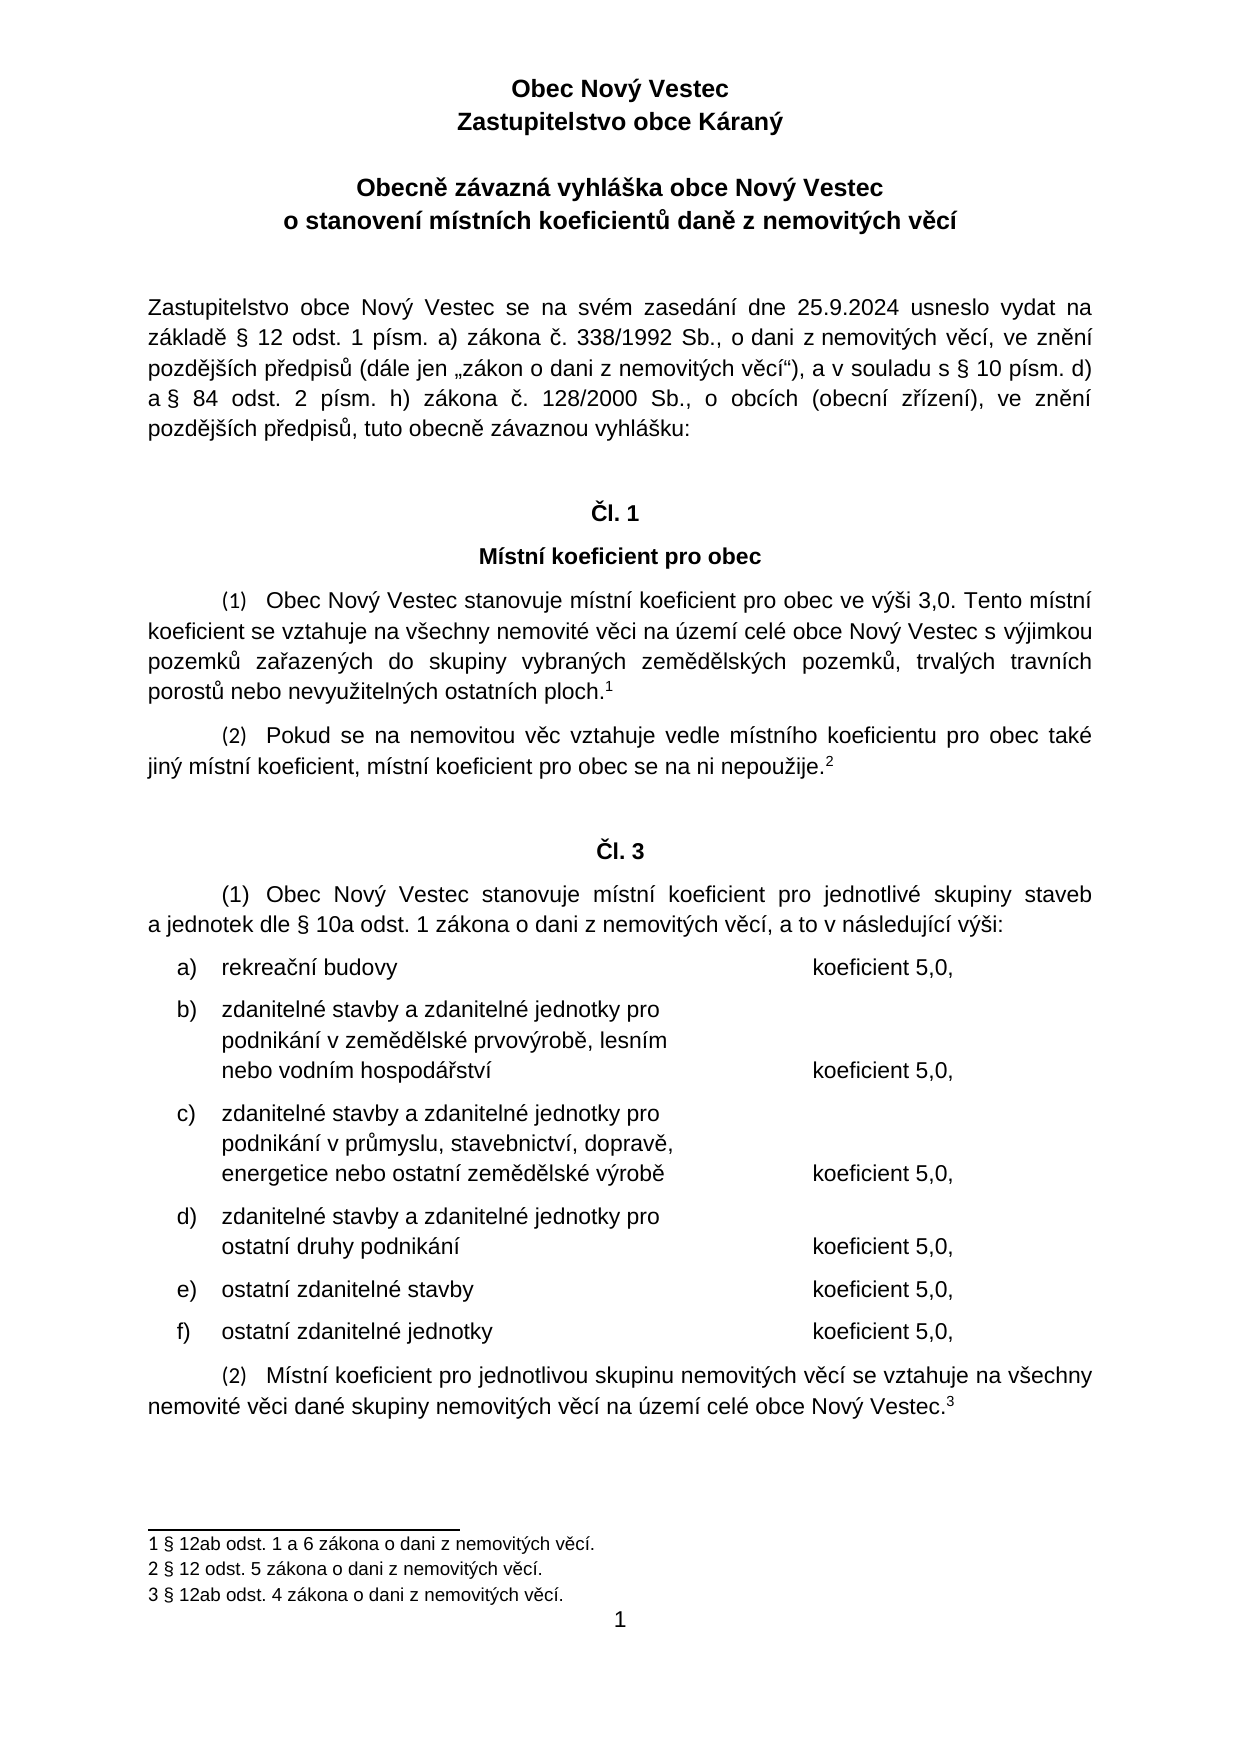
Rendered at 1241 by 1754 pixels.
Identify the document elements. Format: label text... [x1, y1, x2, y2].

list § 12ab odst. 1 a 6 zákona o dani z nemovitých věcí. [148, 1530, 1093, 1556]
list ostatní zdanitelné jednotky koeficient 5,0, [177, 1318, 1093, 1344]
text Čl. 3 [148, 838, 1093, 864]
text Zastupitelstvo obce Nový Vestec se na svém zasedání dne 25.9.2024 usneslo vydat na základě § 12 odst. 1 písm. a) zákona č. 338/1992 Sb., o dani z nemovitých věcí, ve znění pozdějších předpisů (dále jen „zákon o dani z nemovitých věcí“), a v souladu s § 10 písm. d) a § 84 odst. 2 písm. h) zákona č. 128/2000 Sb., o obcích (obecní zřízení), ve znění pozdějších předpisů, tuto obecně závaznou vyhlášku: [148, 294, 1093, 441]
text o stanovení místních koeficientů daně z nemovitých věcí [148, 206, 1093, 234]
list § 12ab odst. 4 zákona o dani z nemovitých věcí. [148, 1581, 1093, 1606]
text ostatní druhy podnikání koeficient 5,0, [221, 1233, 1093, 1259]
text energetice nebo ostatní zemědělské výrobě koeficient 5,0, [221, 1160, 1093, 1186]
list zdanitelné stavby a zdanitelné jednotky pro [177, 996, 1093, 1023]
list Obec Nový Vestec stanovuje místní koeficient pro obec ve výši 3,0. Tento místní koeficient se vztahuje na všechny nemovité věci na území celé obce Nový Vestec s výjimkou pozemků zařazených do skupiny vybraných zemědělských pozemků, trvalých travních porostů nebo nevyužitelných ostatních ploch. [148, 586, 1093, 704]
text Zastupitelstvo obce Káraný [148, 107, 1093, 136]
list zdanitelné stavby a zdanitelné jednotky pro [177, 1203, 1093, 1229]
list zdanitelné stavby a zdanitelné jednotky pro [177, 1099, 1093, 1126]
list Pokud se na nemovitou věc vztahuje vedle místního koeficientu pro obec také jiný místní koeficient, místní koeficient pro obec se na ni nepoužije. [148, 721, 1093, 779]
text Místní koeficient pro obec [148, 543, 1093, 569]
text Obec Nový Vestec [148, 74, 1093, 102]
text podnikání v průmyslu, stavebnictví, dopravě, [221, 1130, 1093, 1156]
text podnikání v zemědělské prvovýrobě, lesním [221, 1027, 1093, 1053]
list Obec Nový Vestec stanovuje místní koeficient pro jednotlivé skupiny staveb a jednotek dle § 10a odst. 1 zákona o dani z nemovitých věcí, a to v následující výši: [148, 881, 1093, 937]
list rekreační budovy koeficient 5,0, [177, 954, 1093, 980]
text Obecně závazná vyhláška obce Nový Vestec [148, 173, 1093, 202]
list Místní koeficient pro jednotlivou skupinu nemovitých věcí se vztahuje na všechny nemovité věci dané skupiny nemovitých věcí na území celé obce Nový Vestec. [148, 1361, 1093, 1419]
list § 12 odst. 5 zákona o dani z nemovitých věcí. [148, 1556, 1093, 1581]
list ostatní zdanitelné stavby koeficient 5,0, [177, 1276, 1093, 1302]
text nebo vodním hospodářství koeficient 5,0, [221, 1057, 1093, 1083]
text Čl. 1 [517, 500, 1093, 527]
